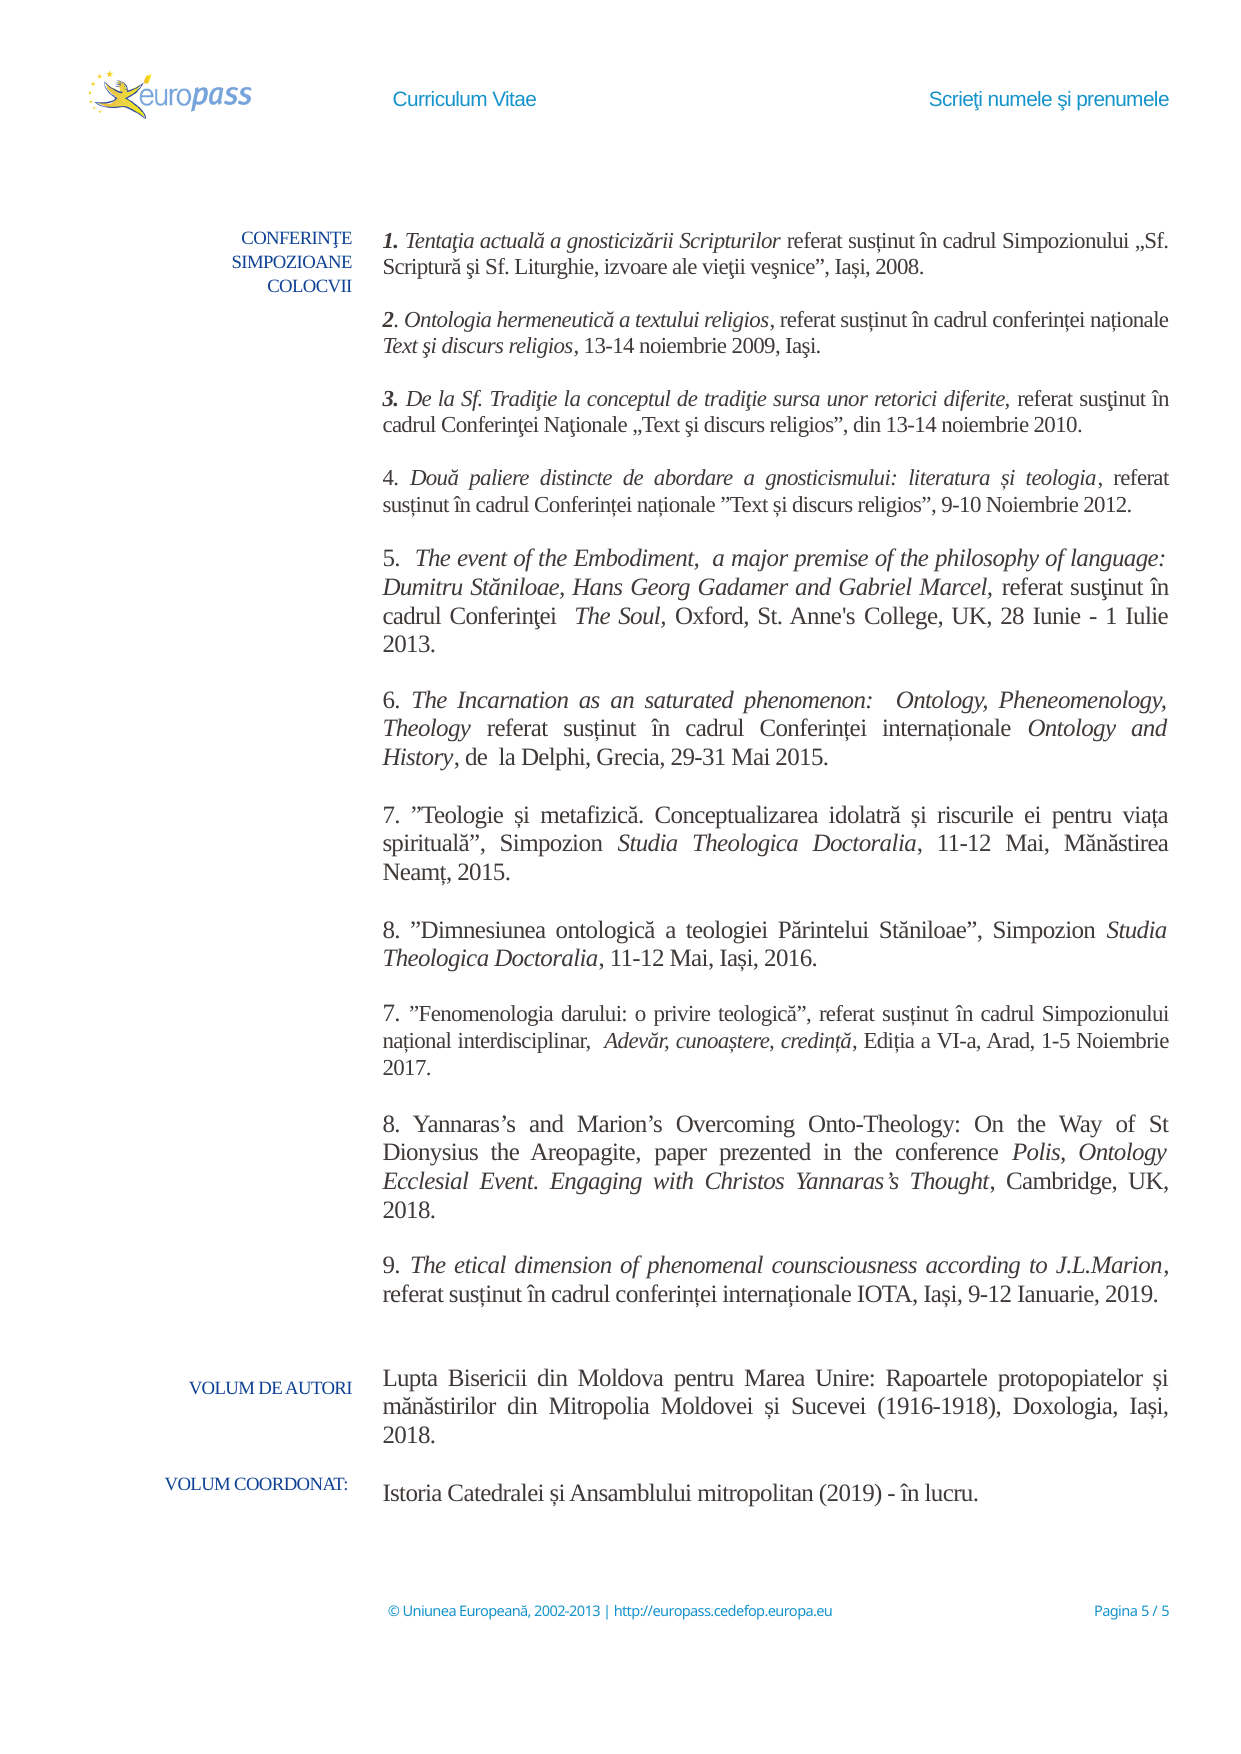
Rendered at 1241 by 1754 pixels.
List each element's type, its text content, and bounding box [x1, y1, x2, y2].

table_header Conferinţe Simpozioane Colocvii Volum de autorI Volum coordonat: [89, 201, 382, 1535]
table_header 1. Tentaţia actuală a gnosticizării Scripturilor referat susținut în cadrul Simpozionului „Sf. Scriptură şi Sf. Liturghie, izvoare ale vieţii veşnice”, Iași, 2008. 2. Ontologia hermeneutică a textului religios, referat susținut în cadrul conferinței naționale Text şi discurs religios, 13-14 noiembrie 2009, Iaşi. 3. De la Sf. Tradiţie la conceptul de tradiţie sursa unor retorici diferite, referat susţinut în cadrul Conferinţei Naţionale „Text şi discurs religios”, din 13-14 noiembrie 2010. 4. Două paliere distincte de abordare a gnosticismului: literatura și teologia, referat susținut în cadrul Conferinței naționale ”Text și discurs religios”, 9-10 Noiembrie 2012. 5. The event of the Embodiment, a major premise of the philosophy of language: Dumitru Stăniloae, Hans Georg Gadamer and Gabriel Marcel, referat susţinut în cadrul Conferinţei The Soul, Oxford, St. Anne's College, UK, 28 Iunie - 1 Iulie 2013. 6. The Incarnation as an saturated phenomenon: Ontology, Pheneomenology, Theology referat susținut în cadrul Conferinței internaționale Ontology and History, de la Delphi, Grecia, 29-31 Mai 2015. 7. ”Teologie și metafizică. Conceptualizarea idolatră și riscurile ei pentru viața spirituală”, Simpozion Studia Theologica Doctoralia, 11-12 Mai, Mănăstirea Neamț, 2015. 8. ”Dimnesiunea ontologică a teologiei Părintelui Stăniloae”, Simpozion Studia Theologica Doctoralia, 11-12 Mai, Iași, 2016. 7. ”Fenomenologia darului: o privire teologică”, referat susținut în cadrul Simpozionului național interdisciplinar, Adevăr, cunoaștere, credință, Ediția a VI-a, Arad, 1-5 Noiembrie 2017. 8. Yannaras’s and Marion’s Overcoming Onto-Theology: On the Way of St Dionysius the Areopagite, paper prezented in the conference Polis, Ontology Ecclesial Event. Engaging with Christos Yannaras’s Thought, Cambridge, UK, 2018. 9. The etical dimension of phenomenal counsciousness according to J.L.Marion, referat susținut în cadrul conferinței internaționale IOTA, Iași, 9-12 Ianuarie, 2019. Lupta Bisericii din Moldova pentru Marea Unire: Rapoartele protopopiatelor și mănăstirilor din Mitropolia Moldovei și Sucevei (1916-1918), Doxologia, Iași, 2018. Istoria Catedralei și Ansamblului mitropolitan (2019) - în lucru. [382, 201, 1169, 1535]
table_header [89, 1554, 384, 1576]
table_header [384, 1554, 1169, 1576]
